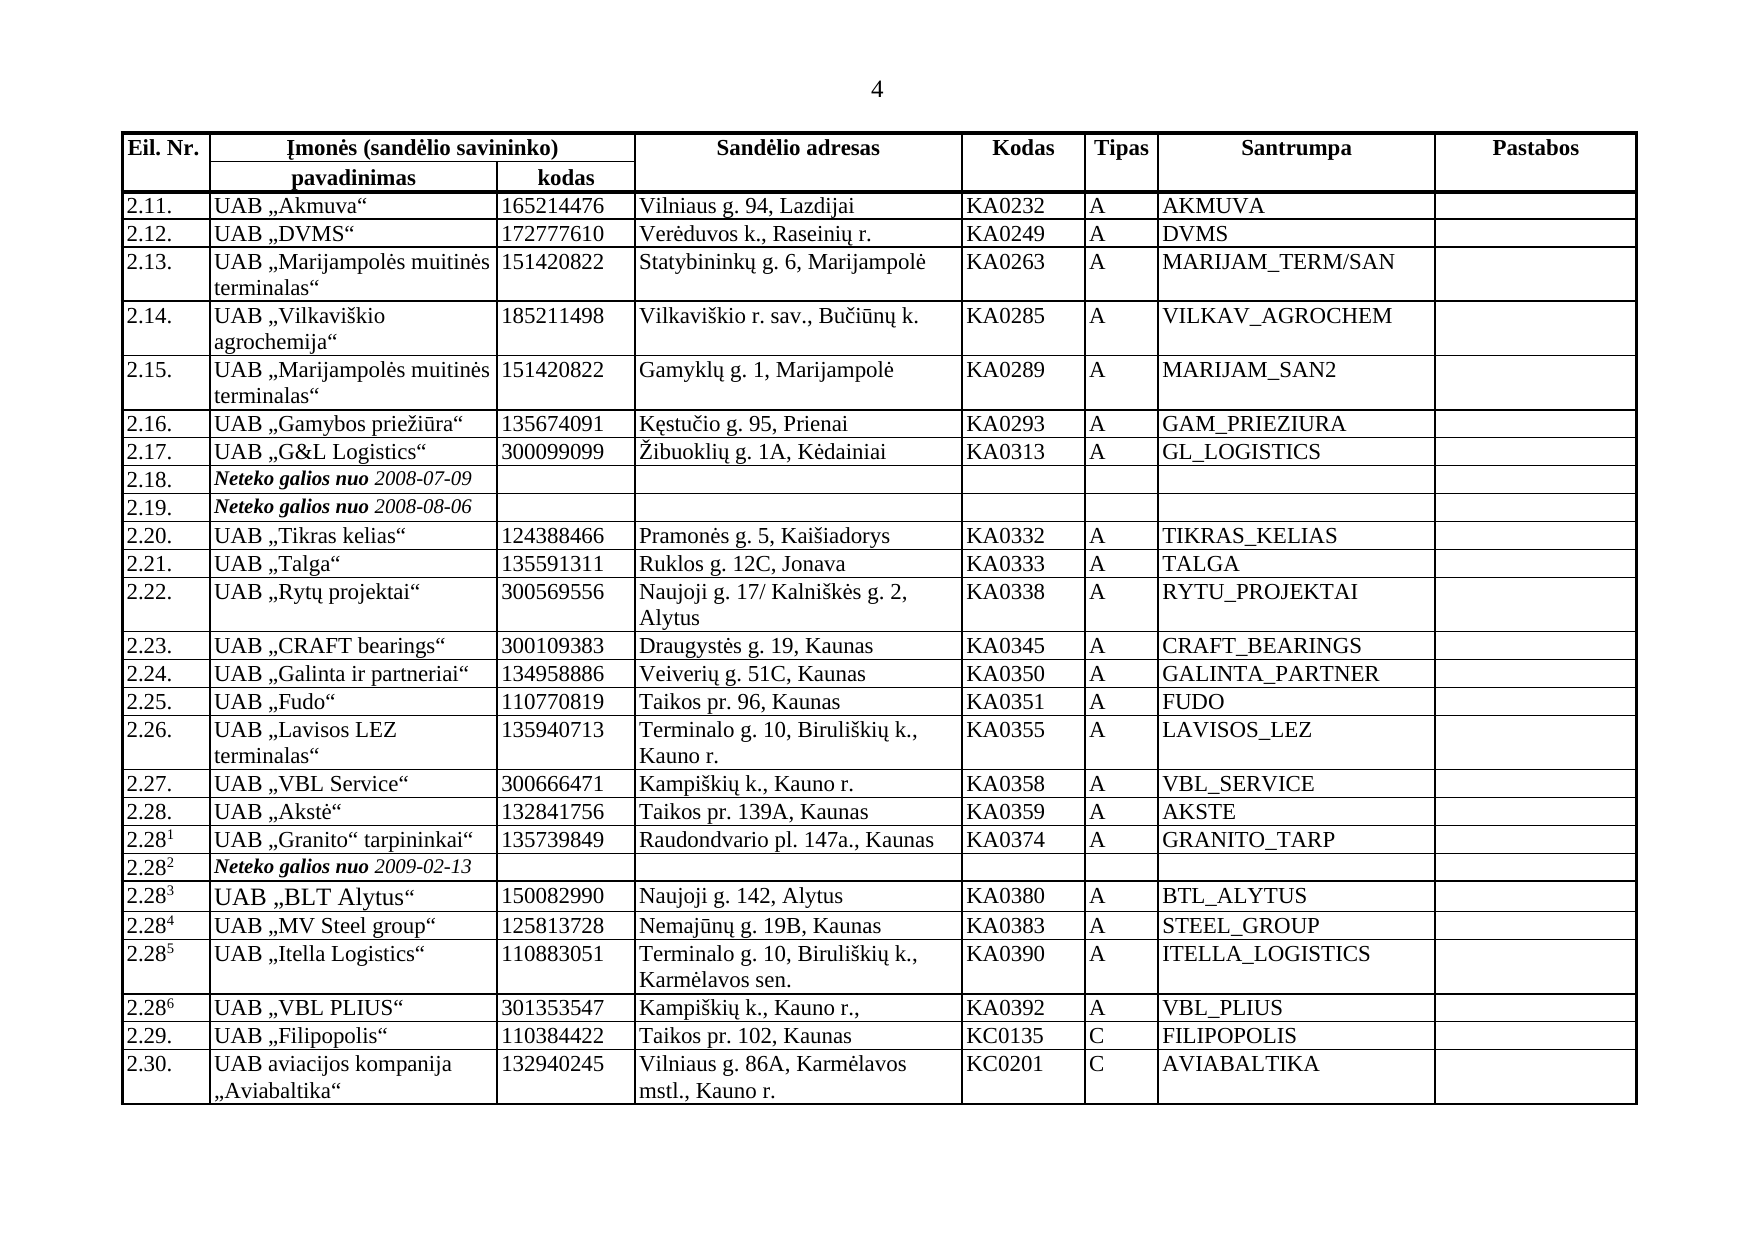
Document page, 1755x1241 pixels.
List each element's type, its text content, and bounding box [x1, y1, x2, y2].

table_cell [1436, 882, 1635, 911]
table_cell Taikos pr. 139A, Kaunas [636, 798, 961, 824]
table_cell 2.18. [124, 466, 209, 493]
table_cell KA0358 [963, 770, 1084, 797]
table_cell 134958886 [498, 660, 634, 687]
table_cell Nemajūnų g. 19B, Kaunas [636, 912, 961, 939]
table_cell [1436, 716, 1635, 769]
table_cell [1436, 220, 1635, 246]
table_cell KA0345 [963, 632, 1084, 659]
table_cell 2.17. [124, 438, 209, 465]
table_cell Taikos pr. 96, Kaunas [636, 688, 961, 714]
table_cell 301353547 [498, 995, 634, 1021]
table_header Pastabos [1436, 135, 1635, 190]
table_cell 2.19. [124, 494, 209, 521]
table_cell FUDO [1159, 688, 1434, 714]
table_cell DVMS [1159, 220, 1434, 246]
table_cell [1436, 912, 1635, 939]
table_cell UAB aviacijos kompanija „Aviabaltika“ [211, 1050, 496, 1103]
table_cell [1436, 494, 1635, 521]
table_cell KA0355 [963, 716, 1084, 769]
table_cell Ruklos g. 12C, Jonava [636, 550, 961, 576]
table_cell UAB „Fudo“ [211, 688, 496, 714]
table_cell 2.13. [124, 248, 209, 300]
table_cell A [1086, 940, 1157, 993]
table_cell [1436, 940, 1635, 993]
table_cell [1436, 466, 1635, 493]
table_cell Neteko galios nuo 2008-08-06 [211, 494, 496, 521]
table_cell UAB „Vilkaviškio agrochemija“ [211, 302, 496, 355]
table_cell AKMUVA [1159, 194, 1434, 218]
table_cell 2.30. [124, 1050, 209, 1103]
table_cell KA0374 [963, 826, 1084, 852]
table_cell UAB „Akmuva“ [211, 194, 496, 218]
table_cell A [1086, 688, 1157, 714]
table_cell Vilkaviškio r. sav., Bučiūnų k. [636, 302, 961, 355]
table_cell C [1086, 1022, 1157, 1049]
table_cell A [1086, 194, 1157, 218]
table_cell Neteko galios nuo 2009-02-13 [211, 854, 496, 880]
table_cell 110770819 [498, 688, 634, 714]
table_cell 2.28. [124, 798, 209, 824]
table_cell [1436, 798, 1635, 824]
table_cell Vilniaus g. 86A, Karmėlavos mstl., Kauno r. [636, 1050, 961, 1103]
table_header Tipas [1086, 135, 1157, 190]
table_cell VBL_SERVICE [1159, 770, 1434, 797]
table_cell UAB „DVMS“ [211, 220, 496, 246]
table_cell UAB „Marijampolės muitinės terminalas“ [211, 356, 496, 409]
table_cell 172777610 [498, 220, 634, 246]
table_cell 2.12. [124, 220, 209, 246]
table_cell 2.22. [124, 578, 209, 631]
table_cell [1436, 356, 1635, 409]
table_cell ITELLA_LOGISTICS [1159, 940, 1434, 993]
table_cell 2.25. [124, 688, 209, 714]
table_cell kodas [498, 162, 634, 190]
table_cell A [1086, 912, 1157, 939]
table_cell [1436, 688, 1635, 714]
table_cell KA0285 [963, 302, 1084, 355]
table_cell Draugystės g. 19, Kaunas [636, 632, 961, 659]
table_cell KA0249 [963, 220, 1084, 246]
table_cell UAB „Akstė“ [211, 798, 496, 824]
table_cell Pramonės g. 5, Kaišiadorys [636, 522, 961, 548]
table_cell Raudondvario pl. 147a., Kaunas [636, 826, 961, 852]
table_header Sandėlio adresas [636, 135, 961, 190]
table_cell 135591311 [498, 550, 634, 576]
table_cell Kampiškių k., Kauno r. [636, 770, 961, 797]
table_cell A [1086, 248, 1157, 300]
table_cell UAB „Galinta ir partneriai“ [211, 660, 496, 687]
table_cell UAB „VBL Service“ [211, 770, 496, 797]
table_cell [963, 466, 1084, 493]
table_cell Kampiškių k., Kauno r., [636, 995, 961, 1021]
table_cell Statybininkų g. 6, Marijampolė [636, 248, 961, 300]
table_cell A [1086, 522, 1157, 548]
table_cell FILIPOPOLIS [1159, 1022, 1434, 1049]
table_cell KA0351 [963, 688, 1084, 714]
table_cell [1159, 466, 1434, 493]
table_cell 2.284 [124, 912, 209, 939]
table_cell [1086, 466, 1157, 493]
table_cell TALGA [1159, 550, 1434, 576]
table_cell 135739849 [498, 826, 634, 852]
table_cell VBL_PLIUS [1159, 995, 1434, 1021]
table_cell 110384422 [498, 1022, 634, 1049]
table_cell UAB „Filipopolis“ [211, 1022, 496, 1049]
table_cell A [1086, 356, 1157, 409]
table_cell A [1086, 660, 1157, 687]
table_cell GRANITO_TARP [1159, 826, 1434, 852]
table_cell KA0293 [963, 411, 1084, 437]
table_cell GAM_PRIEZIURA [1159, 411, 1434, 437]
table_cell KC0201 [963, 1050, 1084, 1103]
table_cell Neteko galios nuo 2008-07-09 [211, 466, 496, 493]
table_cell [963, 494, 1084, 521]
table_cell [1436, 770, 1635, 797]
table_cell 2.281 [124, 826, 209, 852]
table_cell 2.23. [124, 632, 209, 659]
table_cell BTL_ALYTUS [1159, 882, 1434, 911]
table_cell 151420822 [498, 356, 634, 409]
table_cell [636, 854, 961, 880]
table_cell 2.16. [124, 411, 209, 437]
table_cell Naujoji g. 17/ Kalniškės g. 2, Alytus [636, 578, 961, 631]
table_cell UAB „Lavisos LEZ terminalas“ [211, 716, 496, 769]
table_cell KA0232 [963, 194, 1084, 218]
table_cell UAB „BLT Alytus“ [211, 882, 496, 911]
table_cell KA0350 [963, 660, 1084, 687]
table_cell [1436, 632, 1635, 659]
table_cell 110883051 [498, 940, 634, 993]
table_cell A [1086, 438, 1157, 465]
table_cell [1436, 248, 1635, 300]
table_cell UAB „CRAFT bearings“ [211, 632, 496, 659]
table_cell 300569556 [498, 578, 634, 631]
table_cell 2.15. [124, 356, 209, 409]
table_cell [1436, 302, 1635, 355]
table_cell A [1086, 632, 1157, 659]
table_cell 2.29. [124, 1022, 209, 1049]
table_cell 2.24. [124, 660, 209, 687]
table_cell [1436, 854, 1635, 880]
table_cell AVIABALTIKA [1159, 1050, 1434, 1103]
table_cell CRAFT_BEARINGS [1159, 632, 1434, 659]
table_cell [963, 854, 1084, 880]
table_cell UAB „Marijampolės muitinės terminalas“ [211, 248, 496, 300]
table_cell [1436, 1022, 1635, 1049]
table_cell Terminalo g. 10, Biruliškių k., Karmėlavos sen. [636, 940, 961, 993]
table_cell KA0313 [963, 438, 1084, 465]
table_cell UAB „MV Steel group“ [211, 912, 496, 939]
table_cell A [1086, 770, 1157, 797]
table_cell 2.21. [124, 550, 209, 576]
table_cell [636, 466, 961, 493]
table_cell [1436, 826, 1635, 852]
table_cell A [1086, 550, 1157, 576]
table_cell [1159, 494, 1434, 521]
table_cell UAB „G&L Logistics“ [211, 438, 496, 465]
table_cell Verėduvos k., Raseinių r. [636, 220, 961, 246]
table_cell 124388466 [498, 522, 634, 548]
table_cell KA0263 [963, 248, 1084, 300]
table_header Įmonės (sandėlio savininko) [211, 135, 634, 161]
table_cell 150082990 [498, 882, 634, 911]
table_cell [498, 494, 634, 521]
table_cell pavadinimas [211, 162, 496, 190]
table_cell 2.286 [124, 995, 209, 1021]
table_cell KA0289 [963, 356, 1084, 409]
table_cell TIKRAS_KELIAS [1159, 522, 1434, 548]
table_cell C [1086, 1050, 1157, 1103]
table_cell AKSTE [1159, 798, 1434, 824]
table_cell A [1086, 882, 1157, 911]
table_cell Taikos pr. 102, Kaunas [636, 1022, 961, 1049]
table_cell 2.20. [124, 522, 209, 548]
table_cell KA0383 [963, 912, 1084, 939]
table_cell UAB „Itella Logistics“ [211, 940, 496, 993]
table_cell KA0333 [963, 550, 1084, 576]
table_cell GL_LOGISTICS [1159, 438, 1434, 465]
table_cell [1436, 411, 1635, 437]
table_cell 132940245 [498, 1050, 634, 1103]
table_cell A [1086, 826, 1157, 852]
table_cell KA0390 [963, 940, 1084, 993]
table_cell KA0392 [963, 995, 1084, 1021]
table_cell A [1086, 220, 1157, 246]
table_cell Kęstučio g. 95, Prienai [636, 411, 961, 437]
table_cell 300099099 [498, 438, 634, 465]
table_cell [1436, 578, 1635, 631]
table_cell MARIJAM_SAN2 [1159, 356, 1434, 409]
table_cell 2.26. [124, 716, 209, 769]
table_cell KA0380 [963, 882, 1084, 911]
table_header Kodas [963, 135, 1084, 190]
table_cell 2.14. [124, 302, 209, 355]
table_cell 2.282 [124, 854, 209, 880]
table_cell UAB „Gamybos priežiūra“ [211, 411, 496, 437]
table_cell 2.283 [124, 882, 209, 911]
table_cell GALINTA_PARTNER [1159, 660, 1434, 687]
table_cell [1436, 660, 1635, 687]
table_cell Vilniaus g. 94, Lazdijai [636, 194, 961, 218]
table_cell KA0359 [963, 798, 1084, 824]
table_cell Naujoji g. 142, Alytus [636, 882, 961, 911]
table_cell UAB „Rytų projektai“ [211, 578, 496, 631]
table_cell [1436, 522, 1635, 548]
table_cell [1086, 494, 1157, 521]
table_cell 132841756 [498, 798, 634, 824]
table_cell A [1086, 995, 1157, 1021]
table_cell VILKAV_AGROCHEM [1159, 302, 1434, 355]
table_cell STEEL_GROUP [1159, 912, 1434, 939]
table_cell [1436, 194, 1635, 218]
table_cell 165214476 [498, 194, 634, 218]
table_cell A [1086, 302, 1157, 355]
table_cell Gamyklų g. 1, Marijampolė [636, 356, 961, 409]
table_cell UAB „Granito“ tarpininkai“ [211, 826, 496, 852]
table_cell 300666471 [498, 770, 634, 797]
table_cell 125813728 [498, 912, 634, 939]
table_cell KA0332 [963, 522, 1084, 548]
table_cell [1436, 438, 1635, 465]
table_cell 135940713 [498, 716, 634, 769]
table_header Eil. Nr. [124, 135, 209, 190]
table_cell UAB „Tikras kelias“ [211, 522, 496, 548]
table_cell [1159, 854, 1434, 880]
table_cell Terminalo g. 10, Biruliškių k., Kauno r. [636, 716, 961, 769]
table_header Santrumpa [1159, 135, 1434, 190]
table_cell Veiverių g. 51C, Kaunas [636, 660, 961, 687]
table_cell 300109383 [498, 632, 634, 659]
table_cell [1436, 995, 1635, 1021]
table_cell A [1086, 798, 1157, 824]
table_cell A [1086, 716, 1157, 769]
table_cell UAB „Talga“ [211, 550, 496, 576]
table_cell [498, 854, 634, 880]
table_cell KC0135 [963, 1022, 1084, 1049]
table_cell 151420822 [498, 248, 634, 300]
table_cell A [1086, 578, 1157, 631]
table_cell [1086, 854, 1157, 880]
table_cell KA0338 [963, 578, 1084, 631]
table_cell 135674091 [498, 411, 634, 437]
table_cell RYTU_PROJEKTAI [1159, 578, 1434, 631]
table_cell Žibuoklių g. 1A, Kėdainiai [636, 438, 961, 465]
table_cell LAVISOS_LEZ [1159, 716, 1434, 769]
table_cell 2.285 [124, 940, 209, 993]
table_cell [498, 466, 634, 493]
table_cell 2.27. [124, 770, 209, 797]
table_cell A [1086, 411, 1157, 437]
table_cell 185211498 [498, 302, 634, 355]
table_cell [636, 494, 961, 521]
table_cell 2.11. [124, 194, 209, 218]
table_cell MARIJAM_TERM/SAN [1159, 248, 1434, 300]
table_cell [1436, 550, 1635, 576]
table_cell [1436, 1050, 1635, 1103]
table_cell UAB „VBL PLIUS“ [211, 995, 496, 1021]
